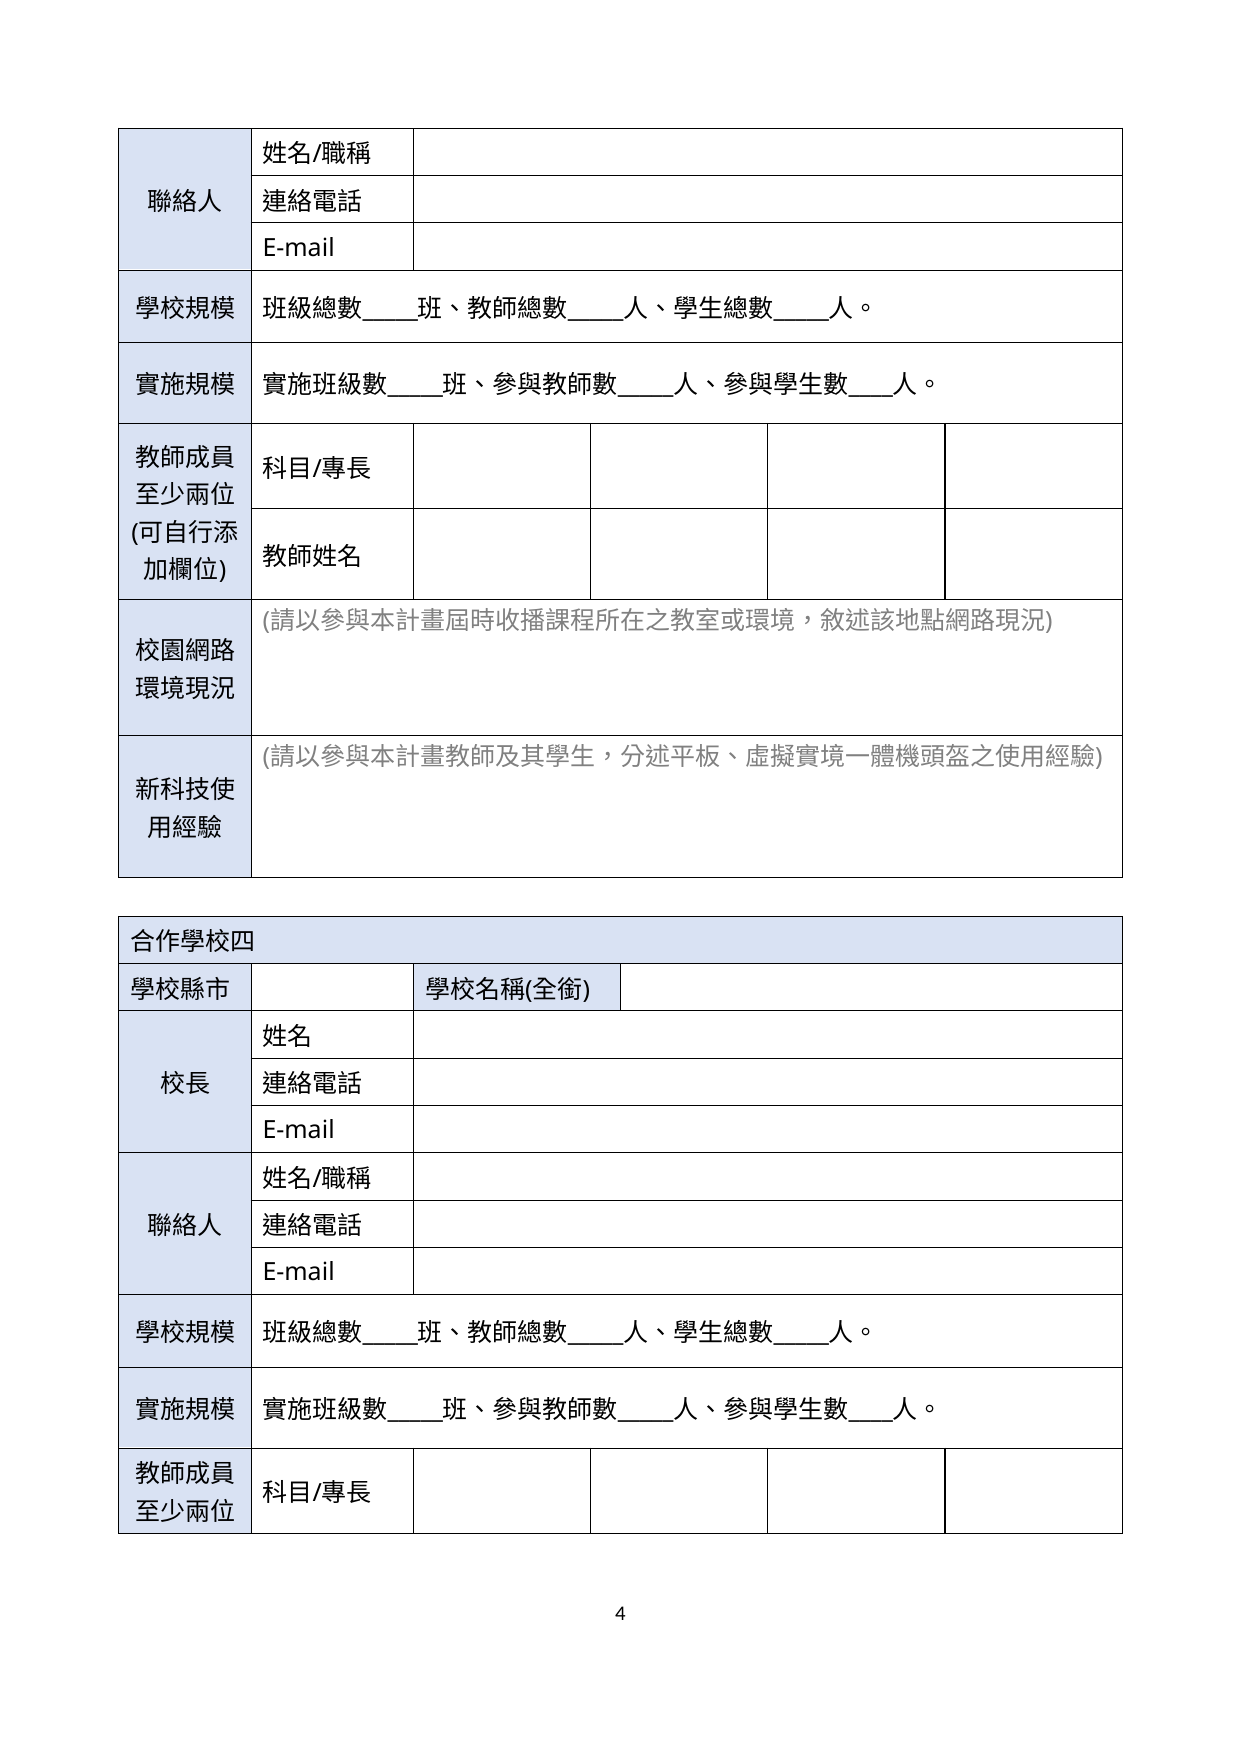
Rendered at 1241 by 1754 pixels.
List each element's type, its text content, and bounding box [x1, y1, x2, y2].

table_cell (請以參與本計畫屆時收播課程所在之教室或環境，敘述該地點網路現況) [252, 600, 1122, 735]
table_cell [414, 1449, 590, 1533]
table_cell [946, 1449, 1122, 1533]
table_cell [414, 1011, 1122, 1058]
table_cell E-mail [252, 1248, 413, 1294]
table_cell 實施規模 [119, 343, 251, 423]
table_cell 科目/專長 [252, 1449, 413, 1533]
table_cell 姓名/職稱 [252, 129, 413, 175]
table_cell [252, 964, 413, 1010]
table_cell [414, 223, 1122, 269]
table_cell 連絡電話 [252, 1059, 413, 1105]
table_cell 學校規模 [119, 271, 251, 342]
table_cell 姓名/職稱 [252, 1153, 413, 1199]
table_cell 實施班級數_____班、參與教師數_____人、參與學生數____人。 [252, 1368, 1122, 1447]
table_cell [414, 509, 590, 599]
table_cell [414, 1201, 1122, 1247]
table_cell 班級總數_____班、教師總數_____人、學生總數_____人。 [252, 1295, 1122, 1367]
table_cell [414, 1106, 1122, 1152]
table_cell [768, 509, 944, 599]
table_cell (請以參與本計畫教師及其學生，分述平板、虛擬實境一體機頭盔之使用經驗) [252, 736, 1122, 877]
table_cell 學校規模 [119, 1295, 251, 1367]
table_header 合作學校四 [119, 917, 1122, 963]
table_cell 連絡電話 [252, 176, 413, 222]
table_cell [946, 424, 1122, 508]
table_cell 聯絡人 [119, 129, 251, 269]
table_cell 班級總數_____班、教師總數_____人、學生總數_____人。 [252, 271, 1122, 342]
table_cell [414, 1248, 1122, 1294]
table_cell [768, 1449, 944, 1533]
table_cell 校園網路環境現況 [119, 600, 251, 735]
table_cell 教師成員 至少兩位 [119, 1449, 251, 1533]
table_cell [946, 509, 1122, 599]
table_cell 姓名 [252, 1011, 413, 1058]
table_cell 教師成員 至少兩位 (可自行添加欄位) [119, 424, 251, 599]
table_cell 教師姓名 [252, 509, 413, 599]
table_cell [621, 964, 1122, 1010]
table_cell 學校名稱(全銜) [414, 964, 620, 1010]
table_cell 新科技使用經驗 [119, 736, 251, 877]
table_cell 學校縣市 [119, 964, 251, 1010]
table_cell 校長 [119, 1011, 251, 1152]
table_cell [414, 1059, 1122, 1105]
table_cell E-mail [252, 1106, 413, 1152]
table_cell [414, 129, 1122, 175]
table_cell [591, 424, 767, 508]
table_cell 實施規模 [119, 1368, 251, 1447]
table_cell [591, 509, 767, 599]
table_cell [414, 176, 1122, 222]
table_cell [414, 1153, 1122, 1199]
table_cell [591, 1449, 767, 1533]
table_cell 科目/專長 [252, 424, 413, 508]
table_cell 聯絡人 [119, 1153, 251, 1294]
table_cell E-mail [252, 223, 413, 269]
table_cell 實施班級數_____班、參與教師數_____人、參與學生數____人。 [252, 343, 1122, 423]
table_cell [414, 424, 590, 508]
table_cell [768, 424, 944, 508]
table_cell 連絡電話 [252, 1201, 413, 1247]
